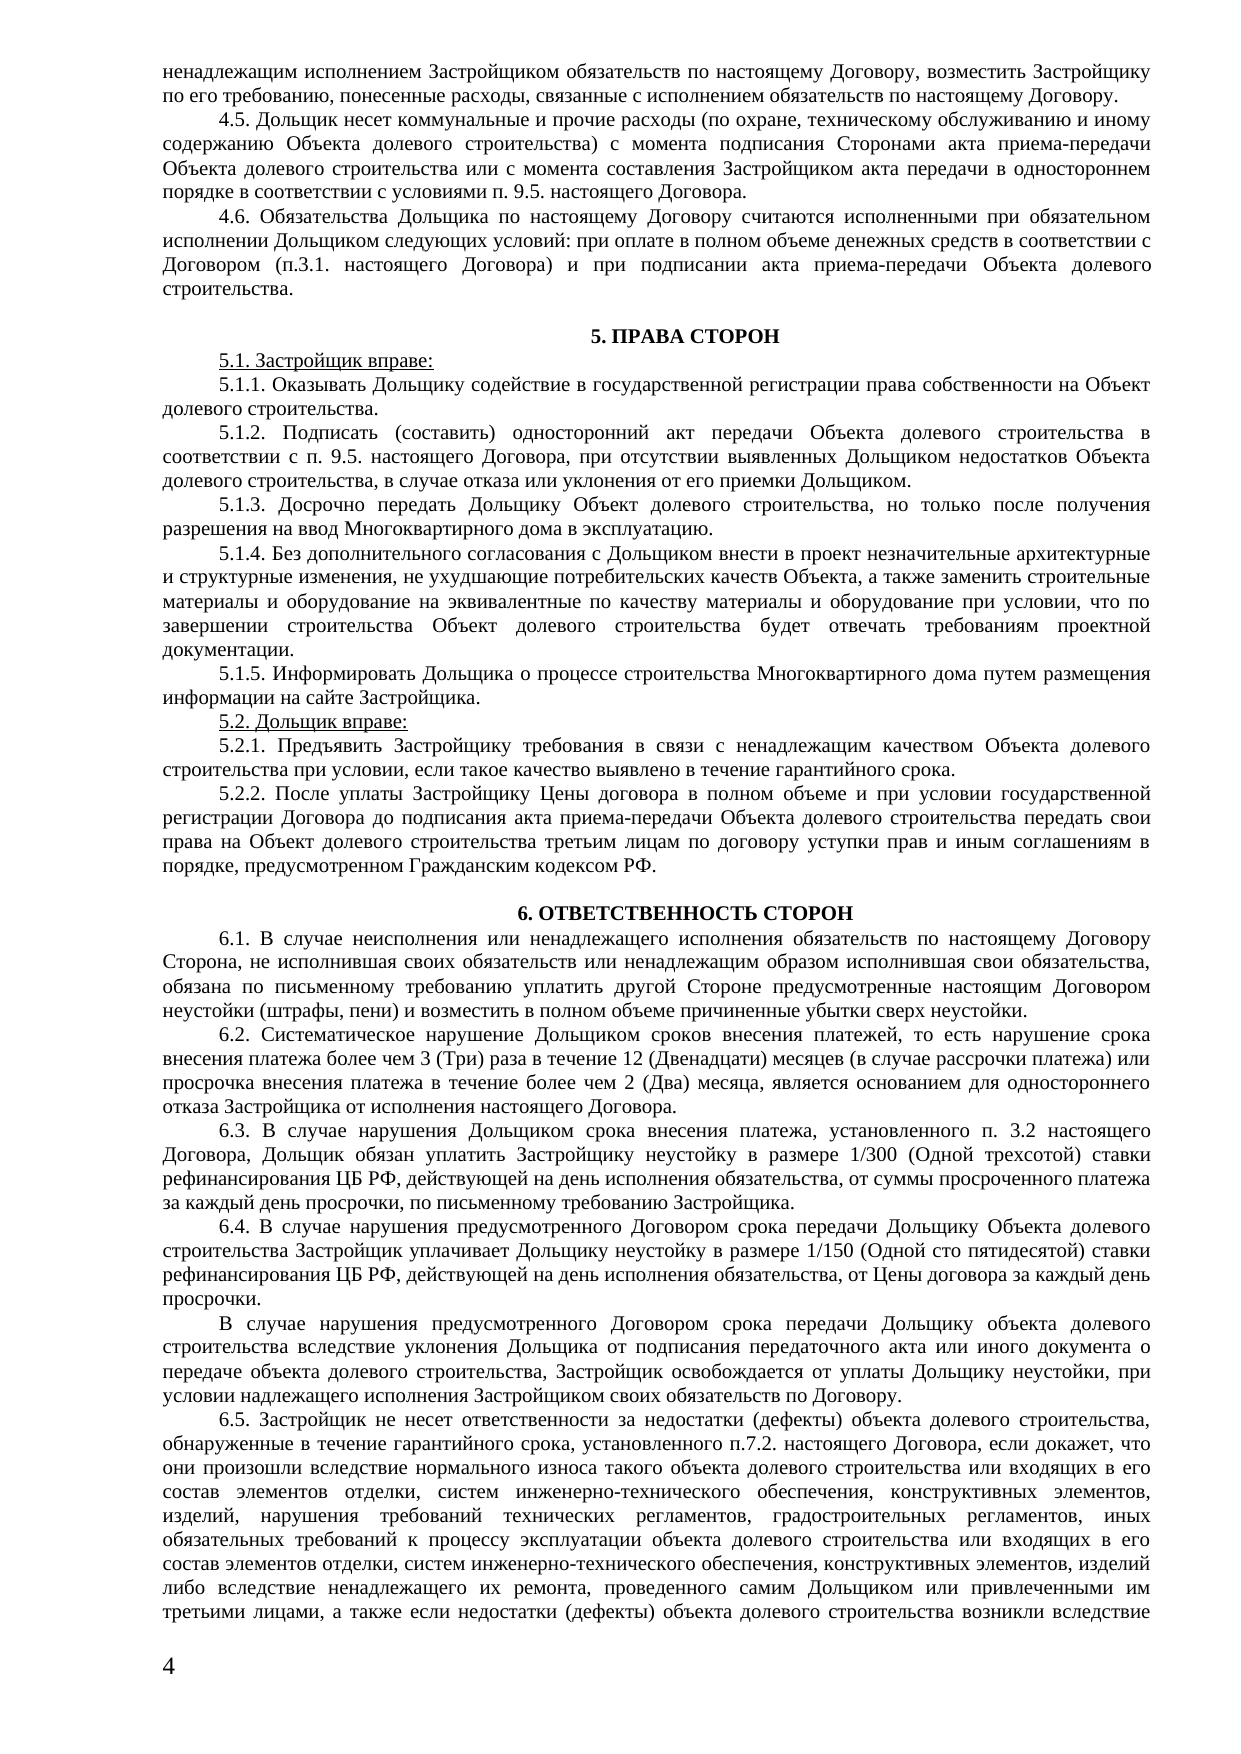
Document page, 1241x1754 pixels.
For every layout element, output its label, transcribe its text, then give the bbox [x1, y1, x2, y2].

text 6. ОТВЕТСТВЕННОСТЬ СТОРОН [162, 901, 1152, 925]
text 4.5. Дольщик несет коммунальные и прочие расходы (по охране, техническому обслуживанию и иному содержанию Объекта долевого строительства) с момента подписания Сторонами акта приема-передачи Объекта долевого строительства или с момента составления Застройщиком акта передачи в одностороннем порядке в соответствии с условиями п. 9.5. настоящего Договора. [162, 107, 1152, 203]
text 5.1.3. Досрочно передать Дольщику Объект долевого строительства, но только после получения разрешения на ввод Многоквартирного дома в эксплуатацию. [162, 492, 1152, 540]
text 6.4. В случае нарушения предусмотренного Договором срока передачи Дольщику Объекта долевого строительства Застройщик уплачивает Дольщику неустойку в размере 1/150 (Одной сто пятидесятой) ставки рефинансирования ЦБ РФ, действующей на день исполнения обязательства, от Цены договора за каждый день просрочки. [162, 1214, 1152, 1310]
text 6.3. В случае нарушения Дольщиком срока внесения платежа, установленного п. 3.2 настоящего Договора, Дольщик обязан уплатить Застройщику неустойку в размере 1/300 (Одной трехсотой) ставки рефинансирования ЦБ РФ, действующей на день исполнения обязательства, от суммы просроченного платежа за каждый день просрочки, по письменному требованию Застройщика. [162, 1118, 1152, 1214]
text 5. ПРАВА СТОРОН [162, 324, 1152, 348]
text 5.2.1. Предъявить Застройщику требования в связи с ненадлежащим качеством Объекта долевого строительства при условии, если такое качество выявлено в течение гарантийного срока. [162, 733, 1152, 781]
text 6.5. Застройщик не несет ответственности за недостатки (дефекты) объекта долевого строительства, обнаруженные в течение гарантийного срока, установленного п.7.2. настоящего Договора, если докажет, что они произошли вследствие нормального износа такого объекта долевого строительства или входящих в его состав элементов отделки, систем инженерно-технического обеспечения, конструктивных элементов, изделий, нарушения требований технических регламентов, градостроительных регламентов, иных обязательных требований к процессу эксплуатации объекта долевого строительства или входящих в его состав элементов отделки, систем инженерно-технического обеспечения, конструктивных элементов, изделий либо вследствие ненадлежащего их ремонта, проведенного самим Дольщиком или привлеченными им третьими лицами, а также если недостатки (дефекты) объекта долевого строительства возникли вследствие [162, 1407, 1152, 1623]
text 5.1. Застройщик вправе: [162, 348, 1152, 372]
text ненадлежащим исполнением Застройщиком обязательств по настоящему Договору, возместить Застройщику по его требованию, понесенные расходы, связанные с исполнением обязательств по настоящему Договору. [162, 59, 1152, 107]
text В случае нарушения предусмотренного Договором срока передачи Дольщику объекта долевого строительства вследствие уклонения Дольщика от подписания передаточного акта или иного документа о передаче объекта долевого строительства, Застройщик освобождается от уплаты Дольщику неустойки, при условии надлежащего исполнения Застройщиком своих обязательств по Договору. [162, 1310, 1152, 1407]
text 5.2. Дольщик вправе: [162, 709, 1152, 733]
text 4.6. Обязательства Дольщика по настоящему Договору считаются исполненными при обязательном исполнении Дольщиком следующих условий: при оплате в полном объеме денежных средств в соответствии с Договором (п.3.1. настоящего Договора) и при подписании акта приема-передачи Объекта долевого строительства. [162, 203, 1152, 300]
text 5.1.2. Подписать (составить) односторонний акт передачи Объекта долевого строительства в соответствии с п. 9.5. настоящего Договора, при отсутствии выявленных Дольщиком недостатков Объекта долевого строительства, в случае отказа или уклонения от его приемки Дольщиком. [162, 420, 1152, 492]
text 5.1.1. Оказывать Дольщику содействие в государственной регистрации права собственности на Объект долевого строительства. [162, 372, 1152, 420]
text 6.2. Систематическое нарушение Дольщиком сроков внесения платежей, то есть нарушение срока внесения платежа более чем 3 (Три) раза в течение 12 (Двенадцати) месяцев (в случае рассрочки платежа) или просрочка внесения платежа в течение более чем 2 (Два) месяца, является основанием для одностороннего отказа Застройщика от исполнения настоящего Договора. [162, 1022, 1152, 1118]
text 5.1.5. Информировать Дольщика о процессе строительства Многоквартирного дома путем размещения информации на сайте Застройщика. [162, 661, 1152, 709]
text 5.1.4. Без дополнительного согласования с Дольщиком внести в проект незначительные архитектурные и структурные изменения, не ухудшающие потребительских качеств Объекта, а также заменить строительные материалы и оборудование на эквивалентные по качеству материалы и оборудование при условии, что по завершении строительства Объект долевого строительства будет отвечать требованиям проектной документации. [162, 540, 1152, 661]
text 6.1. В случае неисполнения или ненадлежащего исполнения обязательств по настоящему Договору Сторона, не исполнившая своих обязательств или ненадлежащим образом исполнившая свои обязательства, обязана по письменному требованию уплатить другой Стороне предусмотренные настоящим Договором неустойки (штрафы, пени) и возместить в полном объеме причиненные убытки сверх неустойки. [162, 925, 1152, 1022]
text 5.2.2. После уплаты Застройщику Цены договора в полном объеме и при условии государственной регистрации Договора до подписания акта приема-передачи Объекта долевого строительства передать свои права на Объект долевого строительства третьим лицам по договору уступки прав и иным соглашениям в порядке, предусмотренном Гражданским кодексом РФ. [162, 781, 1152, 877]
